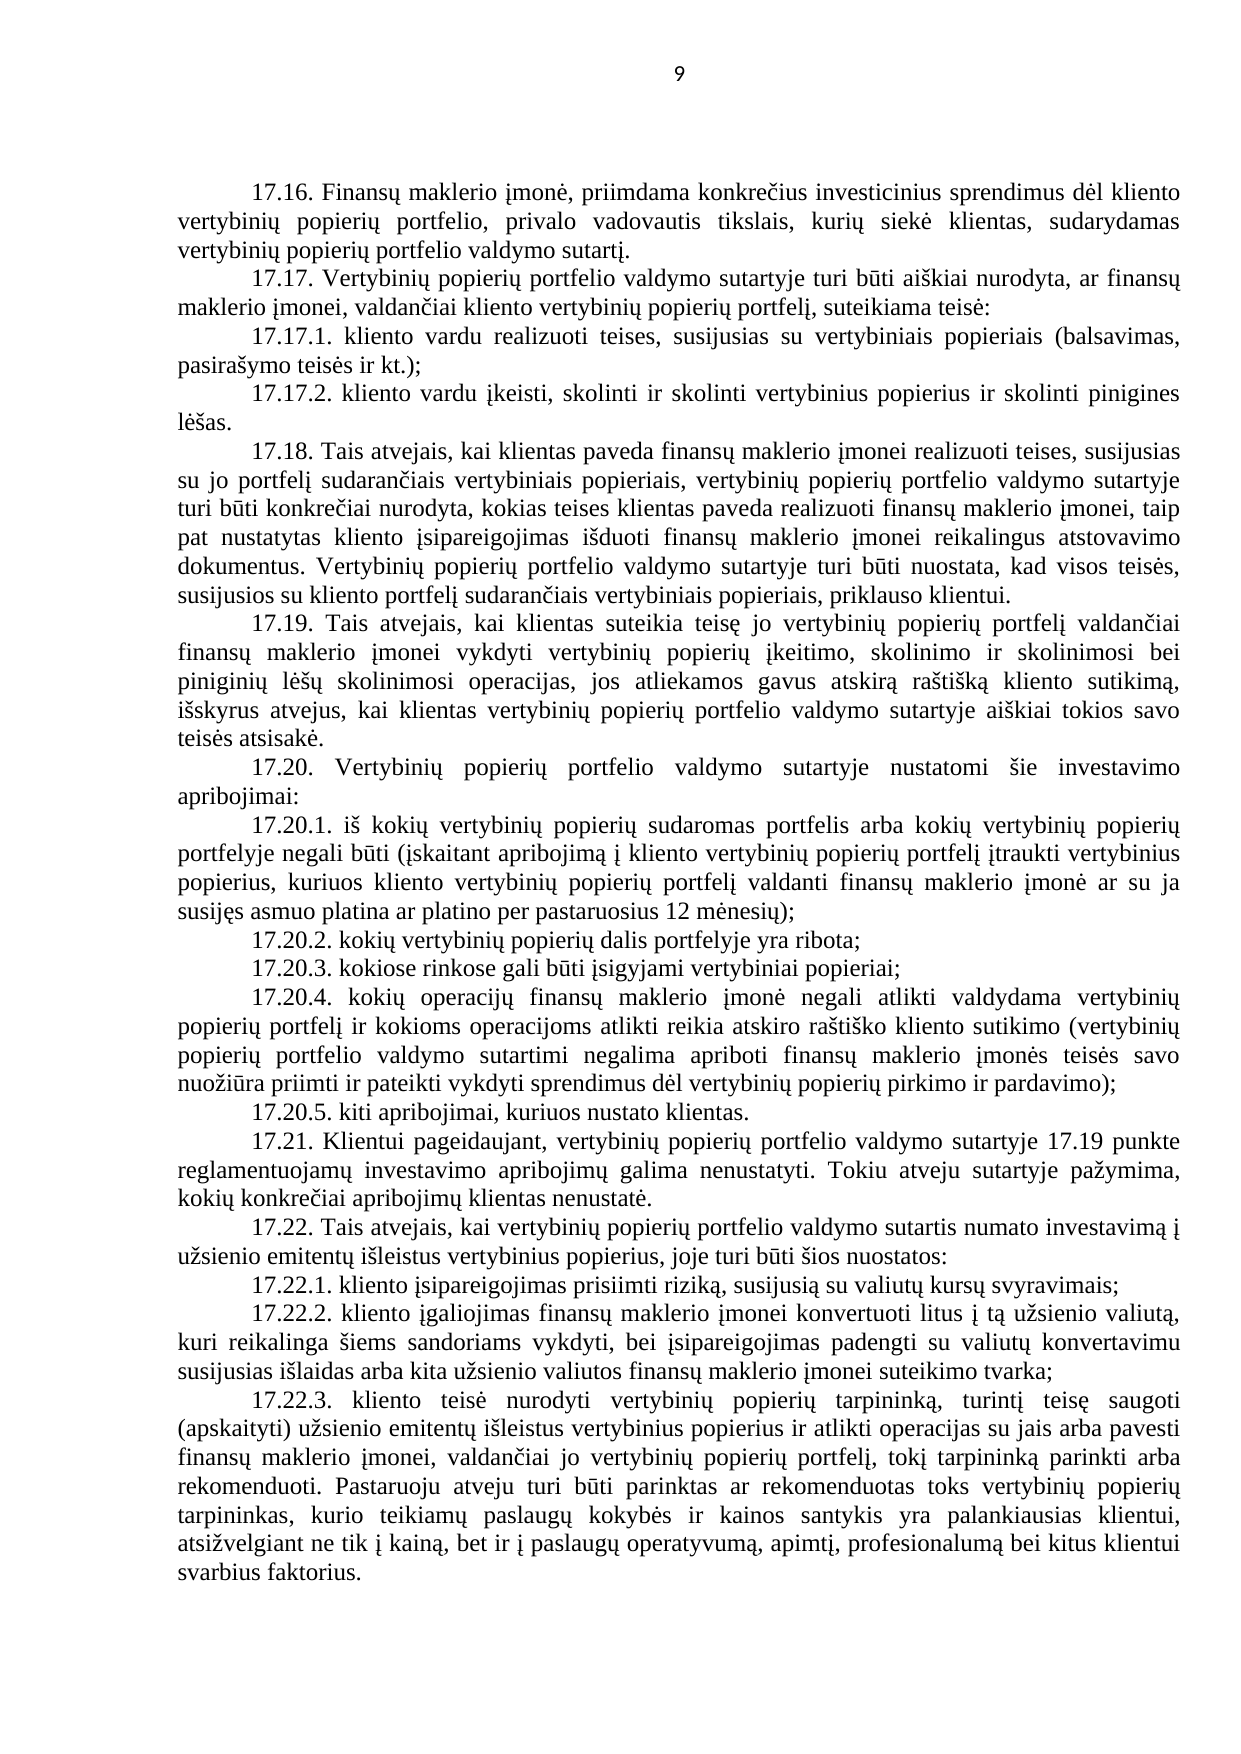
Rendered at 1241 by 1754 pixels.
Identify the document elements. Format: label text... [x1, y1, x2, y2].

text 17.18. Tais atvejais, kai klientas paveda finansų maklerio įmonei realizuoti teises, susijusias su jo portfelį sudarančiais vertybiniais popieriais, vertybinių popierių portfelio valdymo sutartyje turi būti konkrečiai nurodyta, kokias teises klientas paveda realizuoti finansų maklerio įmonei, taip pat nustatytas kliento įsipareigojimas išduoti finansų maklerio įmonei reikalingus atstovavimo dokumentus. Vertybinių popierių portfelio valdymo sutartyje turi būti nuostata, kad visos teisės, susijusios su kliento portfelį sudarančiais vertybiniais popieriais, priklauso klientui. [177, 436, 1181, 608]
text 17.20.1. iš kokių vertybinių popierių sudaromas portfelis arba kokių vertybinių popierių portfelyje negali būti (įskaitant apribojimą į kliento vertybinių popierių portfelį įtraukti vertybinius popierius, kuriuos kliento vertybinių popierių portfelį valdanti finansų maklerio įmonė ar su ja susijęs asmuo platina ar platino per pastaruosius 12 mėnesių); [177, 810, 1181, 925]
text 17.17.1. kliento vardu realizuoti teises, susijusias su vertybiniais popieriais (balsavimas, pasirašymo teisės ir kt.); [177, 321, 1181, 378]
text 17.20.2. kokių vertybinių popierių dalis portfelyje yra ribota; [177, 925, 1181, 953]
text 17.21. Klientui pageidaujant, vertybinių popierių portfelio valdymo sutartyje 17.19 punkte reglamentuojamų investavimo apribojimų galima nenustatyti. Tokiu atveju sutartyje pažymima, kokių konkrečiai apribojimų klientas nenustatė. [177, 1126, 1181, 1212]
text 17.19. Tais atvejais, kai klientas suteikia teisę jo vertybinių popierių portfelį valdančiai finansų maklerio įmonei vykdyti vertybinių popierių įkeitimo, skolinimo ir skolinimosi bei piniginių lėšų skolinimosi operacijas, jos atliekamos gavus atskirą raštišką kliento sutikimą, išskyrus atvejus, kai klientas vertybinių popierių portfelio valdymo sutartyje aiškiai tokios savo teisės atsisakė. [177, 608, 1181, 752]
text 17.22. Tais atvejais, kai vertybinių popierių portfelio valdymo sutartis numato investavimą į užsienio emitentų išleistus vertybinius popierius, joje turi būti šios nuostatos: [177, 1212, 1181, 1270]
text 17.20.3. kokiose rinkose gali būti įsigyjami vertybiniai popieriai; [177, 953, 1181, 982]
text 17.20. Vertybinių popierių portfelio valdymo sutartyje nustatomi šie investavimo apribojimai: [177, 752, 1181, 810]
text 17.17.2. kliento vardu įkeisti, skolinti ir skolinti vertybinius popierius ir skolinti pinigines lėšas. [177, 378, 1181, 436]
text 17.17. Vertybinių popierių portfelio valdymo sutartyje turi būti aiškiai nurodyta, ar finansų maklerio įmonei, valdančiai kliento vertybinių popierių portfelį, suteikiama teisė: [177, 263, 1181, 321]
text 17.20.5. kiti apribojimai, kuriuos nustato klientas. [177, 1097, 1181, 1126]
text 17.22.3. kliento teisė nurodyti vertybinių popierių tarpininką, turintį teisę saugoti (apskaityti) užsienio emitentų išleistus vertybinius popierius ir atlikti operacijas su jais arba pavesti finansų maklerio įmonei, valdančiai jo vertybinių popierių portfelį, tokį tarpininką parinkti arba rekomenduoti. Pastaruoju atveju turi būti parinktas ar rekomenduotas toks vertybinių popierių tarpininkas, kurio teikiamų paslaugų kokybės ir kainos santykis yra palankiausias klientui, atsižvelgiant ne tik į kainą, bet ir į paslaugų operatyvumą, apimtį, profesionalumą bei kitus klientui svarbius faktorius. [177, 1385, 1181, 1586]
text 17.22.1. kliento įsipareigojimas prisiimti riziką, susijusią su valiutų kursų svyravimais; [177, 1270, 1181, 1298]
text 17.22.2. kliento įgaliojimas finansų maklerio įmonei konvertuoti litus į tą užsienio valiutą, kuri reikalinga šiems sandoriams vykdyti, bei įsipareigojimas padengti su valiutų konvertavimu susijusias išlaidas arba kita užsienio valiutos finansų maklerio įmonei suteikimo tvarka; [177, 1298, 1181, 1385]
text 17.20.4. kokių operacijų finansų maklerio įmonė negali atlikti valdydama vertybinių popierių portfelį ir kokioms operacijoms atlikti reikia atskiro raštiško kliento sutikimo (vertybinių popierių portfelio valdymo sutartimi negalima apriboti finansų maklerio įmonės teisės savo nuožiūra priimti ir pateikti vykdyti sprendimus dėl vertybinių popierių pirkimo ir pardavimo); [177, 982, 1181, 1097]
text 17.16. Finansų maklerio įmonė, priimdama konkrečius investicinius sprendimus dėl kliento vertybinių popierių portfelio, privalo vadovautis tikslais, kurių siekė klientas, sudarydamas vertybinių popierių portfelio valdymo sutartį. [177, 177, 1181, 263]
